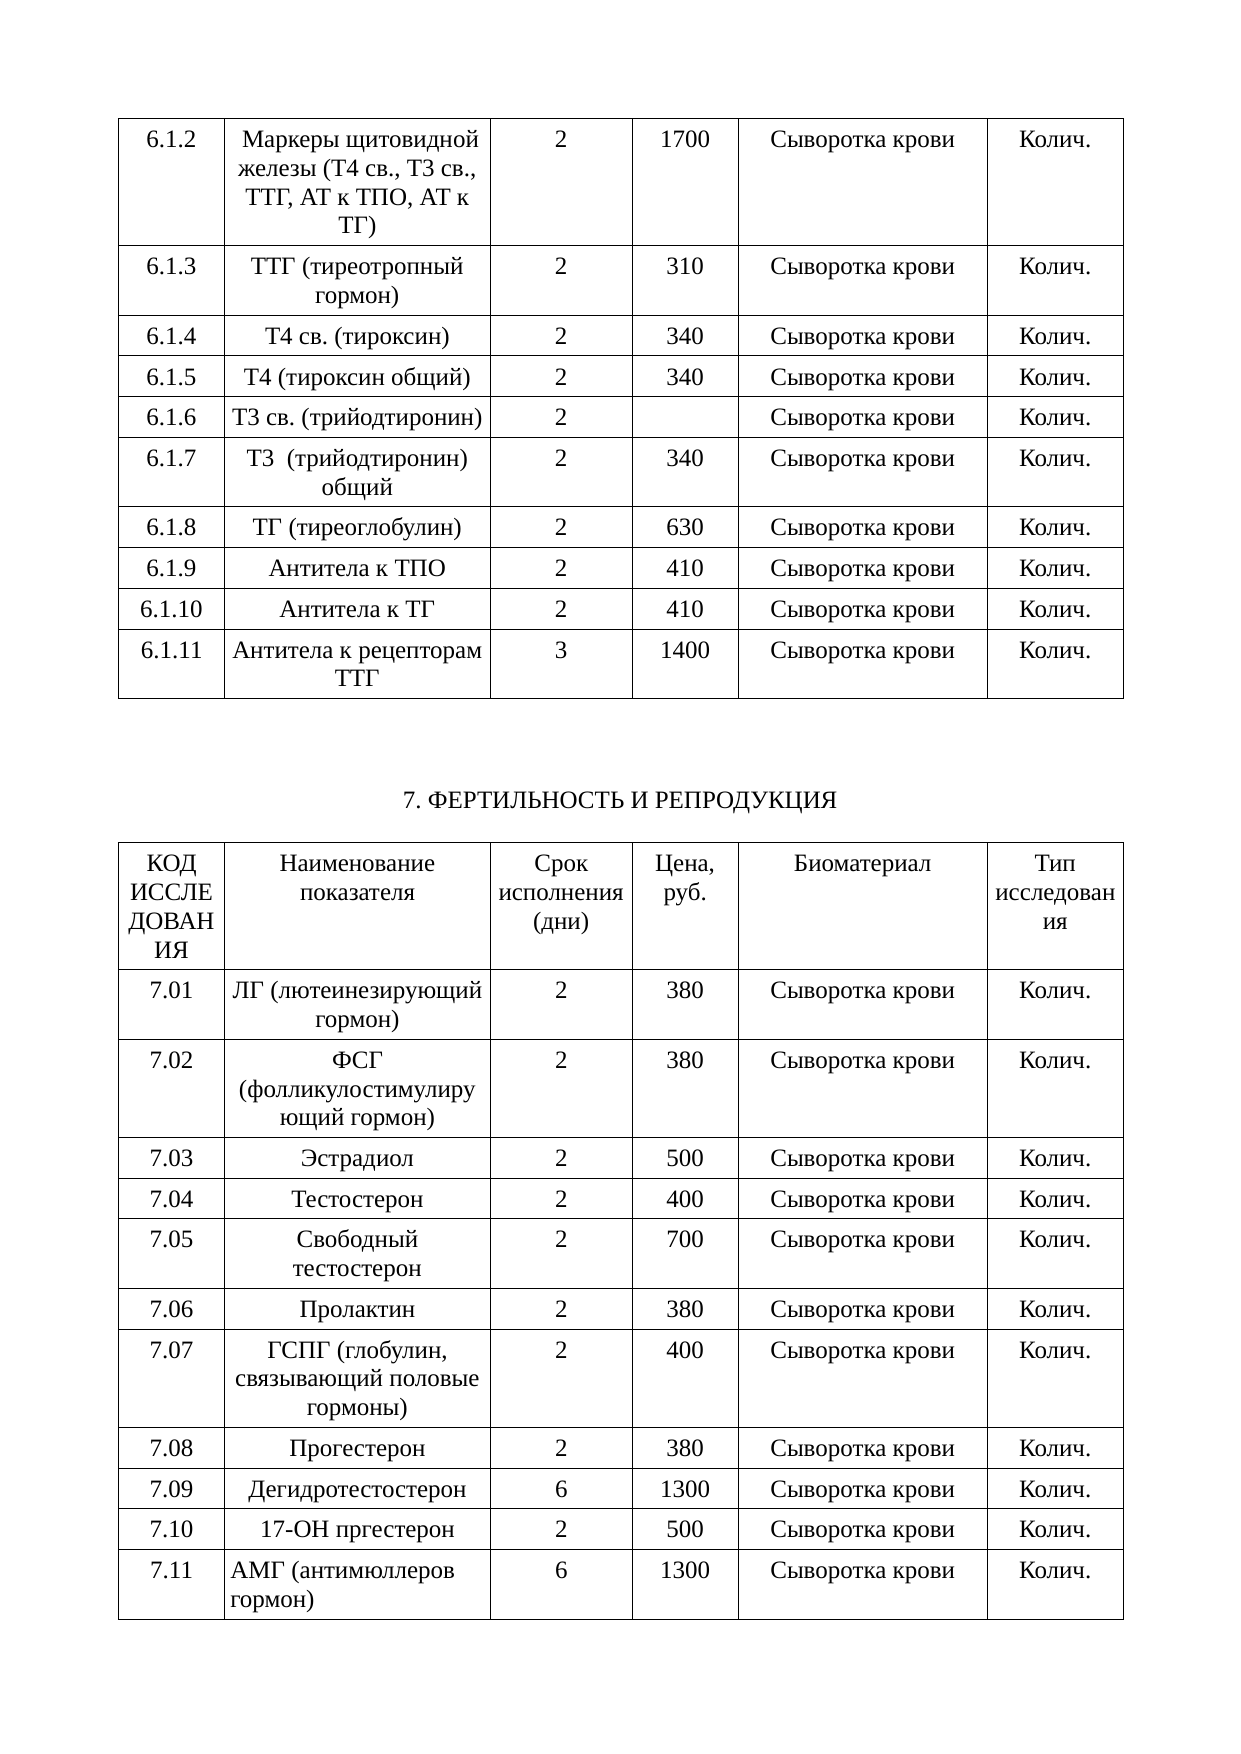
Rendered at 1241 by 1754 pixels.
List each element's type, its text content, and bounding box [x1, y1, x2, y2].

table_cell 1700 [633, 119, 738, 245]
table_cell Колич. [988, 548, 1123, 588]
table_cell 340 [633, 438, 738, 506]
table_cell Колич. [988, 1469, 1123, 1508]
table_cell 1300 [633, 1469, 738, 1508]
table_cell Тестостерон [225, 1179, 490, 1218]
table_cell 1400 [633, 630, 738, 698]
table_cell 7.04 [119, 1179, 224, 1218]
table_cell Сыворотка крови [739, 1138, 987, 1178]
table_cell Сыворотка крови [739, 1040, 987, 1137]
table_cell Т4 (тироксин общий) [225, 356, 490, 396]
table_header Наименование показателя [225, 843, 490, 969]
table_cell Сыворотка крови [739, 630, 987, 698]
table_cell Эстрадиол [225, 1138, 490, 1178]
table_cell 2 [491, 548, 632, 588]
table_cell 7.11 [119, 1550, 224, 1618]
table_cell 2 [491, 119, 632, 245]
table_cell Сыворотка крови [739, 356, 987, 396]
table_cell Колич. [988, 507, 1123, 547]
table_cell 2 [491, 1138, 632, 1178]
table_cell 340 [633, 356, 738, 396]
table_cell 500 [633, 1138, 738, 1178]
table_cell 6.1.10 [119, 589, 224, 628]
table_cell Т4 св. (тироксин) [225, 316, 490, 355]
table_cell Колич. [988, 438, 1123, 506]
table_cell 2 [491, 1219, 632, 1288]
table_cell 400 [633, 1330, 738, 1427]
table_cell Антитела к ТПО [225, 548, 490, 588]
table_cell 6.1.7 [119, 438, 224, 506]
table_cell 2 [491, 507, 632, 547]
table_cell Сыворотка крови [739, 316, 987, 355]
table_cell Колич. [988, 1330, 1123, 1427]
table_cell Сыворотка крови [739, 548, 987, 588]
table_cell Прогестерон [225, 1428, 490, 1467]
table_cell 7.10 [119, 1509, 224, 1549]
table_cell 7.07 [119, 1330, 224, 1427]
table_cell 6.1.2 [119, 119, 224, 245]
table_cell 2 [491, 356, 632, 396]
table_cell Сыворотка крови [739, 589, 987, 628]
table_cell Колич. [988, 1428, 1123, 1467]
table_cell 410 [633, 548, 738, 588]
table_cell Антитела к ТГ [225, 589, 490, 628]
table_cell 2 [491, 438, 632, 506]
table_cell 7.05 [119, 1219, 224, 1288]
table_header Срок исполнения (дни) [491, 843, 632, 969]
table_cell 7.08 [119, 1428, 224, 1467]
table_cell 6.1.11 [119, 630, 224, 698]
table_cell Пролактин [225, 1289, 490, 1328]
table_cell 6.1.4 [119, 316, 224, 355]
table_cell Колич. [988, 1550, 1123, 1618]
table_cell Колич. [988, 1179, 1123, 1218]
table_cell Маркеры щитовидной железы (Т4 св., Т3 св., ТТГ, АТ к ТПО, АТ к ТГ) [225, 119, 490, 245]
table_cell 3 [491, 630, 632, 698]
table_cell Колич. [988, 1509, 1123, 1549]
table_cell 310 [633, 246, 738, 314]
table_cell Сыворотка крови [739, 119, 987, 245]
table_cell Колич. [988, 119, 1123, 245]
table_cell Дегидротестостерон [225, 1469, 490, 1508]
table_header КОД ИССЛЕДОВАНИЯ [119, 843, 224, 969]
table_cell Т3 (трийодтиронин) общий [225, 438, 490, 506]
table_cell Сыворотка крови [739, 1179, 987, 1218]
table_cell ГСПГ (глобулин, связывающий половые гормоны) [225, 1330, 490, 1427]
table_cell Т3 св. (трийодтиронин) [225, 397, 490, 437]
table_cell Сыворотка крови [739, 1469, 987, 1508]
table_cell 2 [491, 1289, 632, 1328]
table_cell ЛГ (лютеинезирующий гормон) [225, 970, 490, 1039]
table_cell Свободный тестостерон [225, 1219, 490, 1288]
table_cell 6 [491, 1550, 632, 1618]
table_cell Сыворотка крови [739, 1550, 987, 1618]
table_cell 380 [633, 1428, 738, 1467]
table_cell Сыворотка крови [739, 438, 987, 506]
table_cell Сыворотка крови [739, 970, 987, 1039]
table_cell 2 [491, 316, 632, 355]
table_header Цена, руб. [633, 843, 738, 969]
table_cell 380 [633, 970, 738, 1039]
table_cell 700 [633, 1219, 738, 1288]
table_cell Колич. [988, 589, 1123, 628]
table_cell Колич. [988, 1138, 1123, 1178]
table_cell 6.1.8 [119, 507, 224, 547]
table_cell 7.06 [119, 1289, 224, 1328]
table_cell Сыворотка крови [739, 397, 987, 437]
table_cell 17-ОН пргестерон [225, 1509, 490, 1549]
table_cell Сыворотка крови [739, 246, 987, 314]
table_cell 2 [491, 1179, 632, 1218]
table_cell 2 [491, 589, 632, 628]
table_cell 6.1.5 [119, 356, 224, 396]
table_cell 1300 [633, 1550, 738, 1618]
table_cell Сыворотка крови [739, 1289, 987, 1328]
table_cell 410 [633, 589, 738, 628]
table_cell 2 [491, 246, 632, 314]
table_cell 6 [491, 1469, 632, 1508]
table_cell 500 [633, 1509, 738, 1549]
table_cell 2 [491, 1428, 632, 1467]
table_cell Сыворотка крови [739, 1219, 987, 1288]
text 7. ФЕРТИЛЬНОСТЬ И РЕПРОДУКЦИЯ [118, 785, 1122, 813]
table_cell Сыворотка крови [739, 1330, 987, 1427]
table_cell Колич. [988, 316, 1123, 355]
table_header Биоматериал [739, 843, 987, 969]
table_cell Колич. [988, 1040, 1123, 1137]
table_cell Колич. [988, 630, 1123, 698]
table_cell ФСГ (фолликулостимулирующий гормон) [225, 1040, 490, 1137]
table_cell АМГ (антимюллеров гормон) [225, 1550, 490, 1618]
table_cell 2 [491, 1509, 632, 1549]
table_cell 630 [633, 507, 738, 547]
table_cell 6.1.6 [119, 397, 224, 437]
table_cell Сыворотка крови [739, 1509, 987, 1549]
table_cell 380 [633, 1040, 738, 1137]
table_cell 7.01 [119, 970, 224, 1039]
table_cell 6.1.9 [119, 548, 224, 588]
table_cell [633, 397, 738, 437]
table_cell 6.1.3 [119, 246, 224, 314]
table_cell Колич. [988, 397, 1123, 437]
table_cell 7.03 [119, 1138, 224, 1178]
table_cell ТТГ (тиреотропный гормон) [225, 246, 490, 314]
table_cell 2 [491, 1330, 632, 1427]
table_cell Сыворотка крови [739, 1428, 987, 1467]
table_cell 400 [633, 1179, 738, 1218]
table_cell Сыворотка крови [739, 507, 987, 547]
table_cell Колич. [988, 1289, 1123, 1328]
table_cell 2 [491, 970, 632, 1039]
table_cell Колич. [988, 246, 1123, 314]
table_cell 340 [633, 316, 738, 355]
table_cell 7.02 [119, 1040, 224, 1137]
table_header Тип исследования [988, 843, 1123, 969]
table_cell 2 [491, 1040, 632, 1137]
table_cell Антитела к рецепторам ТТГ [225, 630, 490, 698]
table_cell Колич. [988, 970, 1123, 1039]
table_cell 2 [491, 397, 632, 437]
table_cell Колич. [988, 1219, 1123, 1288]
table_cell Колич. [988, 356, 1123, 396]
table_cell ТГ (тиреоглобулин) [225, 507, 490, 547]
table_cell 380 [633, 1289, 738, 1328]
table_cell 7.09 [119, 1469, 224, 1508]
